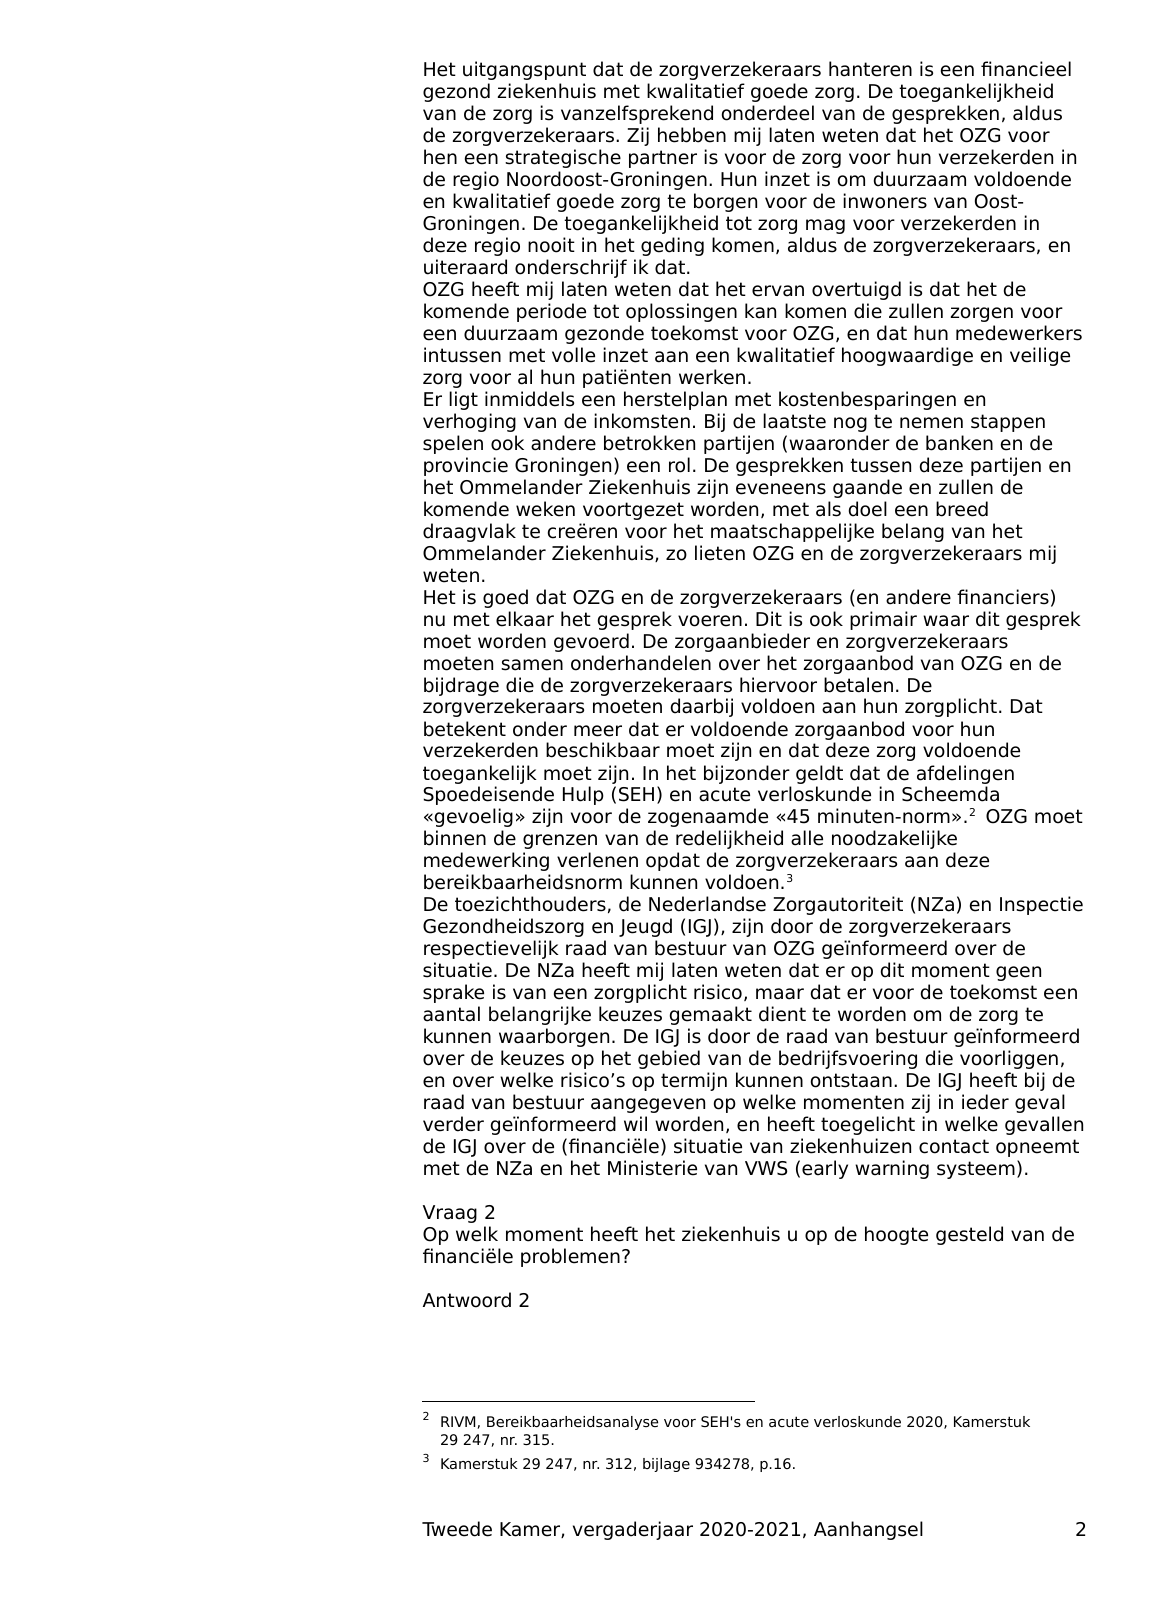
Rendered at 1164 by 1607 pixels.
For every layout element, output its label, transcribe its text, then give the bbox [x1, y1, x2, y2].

text RIVM, Bereikbaarheidsanalyse voor SEH's en acute verloskunde 2020, Kamerstuk 29 247, nr. 315. [422, 1410, 1087, 1449]
text Kamerstuk 29 247, nr. 312, bijlage 934278, p.16. [422, 1452, 1087, 1474]
text Het uitgangspunt dat de zorgverzekeraars hanteren is een financieel gezond ziekenhuis met kwalitatief goede zorg. De toegankelijkheid van de zorg is vanzelfsprekend onderdeel van de gesprekken, aldus de zorgverzekeraars. Zij hebben mij laten weten dat het OZG voor hen een strategische partner is voor de zorg voor hun verzekerden in de regio Noordoost-Groningen. Hun inzet is om duurzaam voldoende en kwalitatief goede zorg te borgen voor de inwoners van Oost-Groningen. De toegankelijkheid tot zorg mag voor verzekerden in deze regio nooit in het geding komen, aldus de zorgverzekeraars, en uiteraard onderschrijf ik dat. [422, 59, 1087, 279]
text Er ligt inmiddels een herstelplan met kostenbesparingen en verhoging van de inkomsten. Bij de laatste nog te nemen stappen spelen ook andere betrokken partijen (waaronder de banken en de provincie Groningen) een rol. De gesprekken tussen deze partijen en het Ommelander Ziekenhuis zijn eveneens gaande en zullen de komende weken voortgezet worden, met als doel een breed draagvlak te creëren voor het maatschappelijke belang van het Ommelander Ziekenhuis, zo lieten OZG en de zorgverzekeraars mij weten. [422, 389, 1087, 587]
text Op welk moment heeft het ziekenhuis u op de hoogte gesteld van de financiële problemen? [422, 1224, 1087, 1268]
text Vraag 2 [422, 1202, 1087, 1224]
text De toezichthouders, de Nederlandse Zorgautoriteit (NZa) en Inspectie Gezondheidszorg en Jeugd (IGJ), zijn door de zorgverzekeraars respectievelijk raad van bestuur van OZG geïnformeerd over de situatie. De NZa heeft mij laten weten dat er op dit moment geen sprake is van een zorgplicht risico, maar dat er voor de toekomst een aantal belangrijke keuzes gemaakt dient te worden om de zorg te kunnen waarborgen. De IGJ is door de raad van bestuur geïnformeerd over de keuzes op het gebied van de bedrijfsvoering die voorliggen, en over welke risico’s op termijn kunnen ontstaan. De IGJ heeft bij de raad van bestuur aangegeven op welke momenten zij in ieder geval verder geïnformeerd wil worden, en heeft toegelicht in welke gevallen de IGJ over de (financiële) situatie van ziekenhuizen contact opneemt met de NZa en het Ministerie van VWS (early warning systeem). [422, 894, 1087, 1180]
text OZG heeft mij laten weten dat het ervan overtuigd is dat het de komende periode tot oplossingen kan komen die zullen zorgen voor een duurzaam gezonde toekomst voor OZG, en dat hun medewerkers intussen met volle inzet aan een kwalitatief hoogwaardige en veilige zorg voor al hun patiënten werken. [422, 279, 1087, 389]
text Antwoord 2 [422, 1290, 1087, 1312]
text Het is goed dat OZG en de zorgverzekeraars (en andere financiers) nu met elkaar het gesprek voeren. Dit is ook primair waar dit gesprek moet worden gevoerd. De zorgaanbieder en zorgverzekeraars moeten samen onderhandelen over het zorgaanbod van OZG en de bijdrage die de zorgverzekeraars hiervoor betalen. De zorgverzekeraars moeten daarbij voldoen aan hun zorgplicht. Dat betekent onder meer dat er voldoende zorgaanbod voor hun verzekerden beschikbaar moet zijn en dat deze zorg voldoende toegankelijk moet zijn. In het bijzonder geldt dat de afdelingen Spoedeisende Hulp (SEH) en acute verloskunde in Scheemda «gevoelig» zijn voor de zogenaamde «45 minuten-norm». OZG moet binnen de grenzen van de redelijkheid alle noodzakelijke medewerking verlenen opdat de zorgverzekeraars aan deze bereikbaarheidsnorm kunnen voldoen. [422, 587, 1087, 894]
